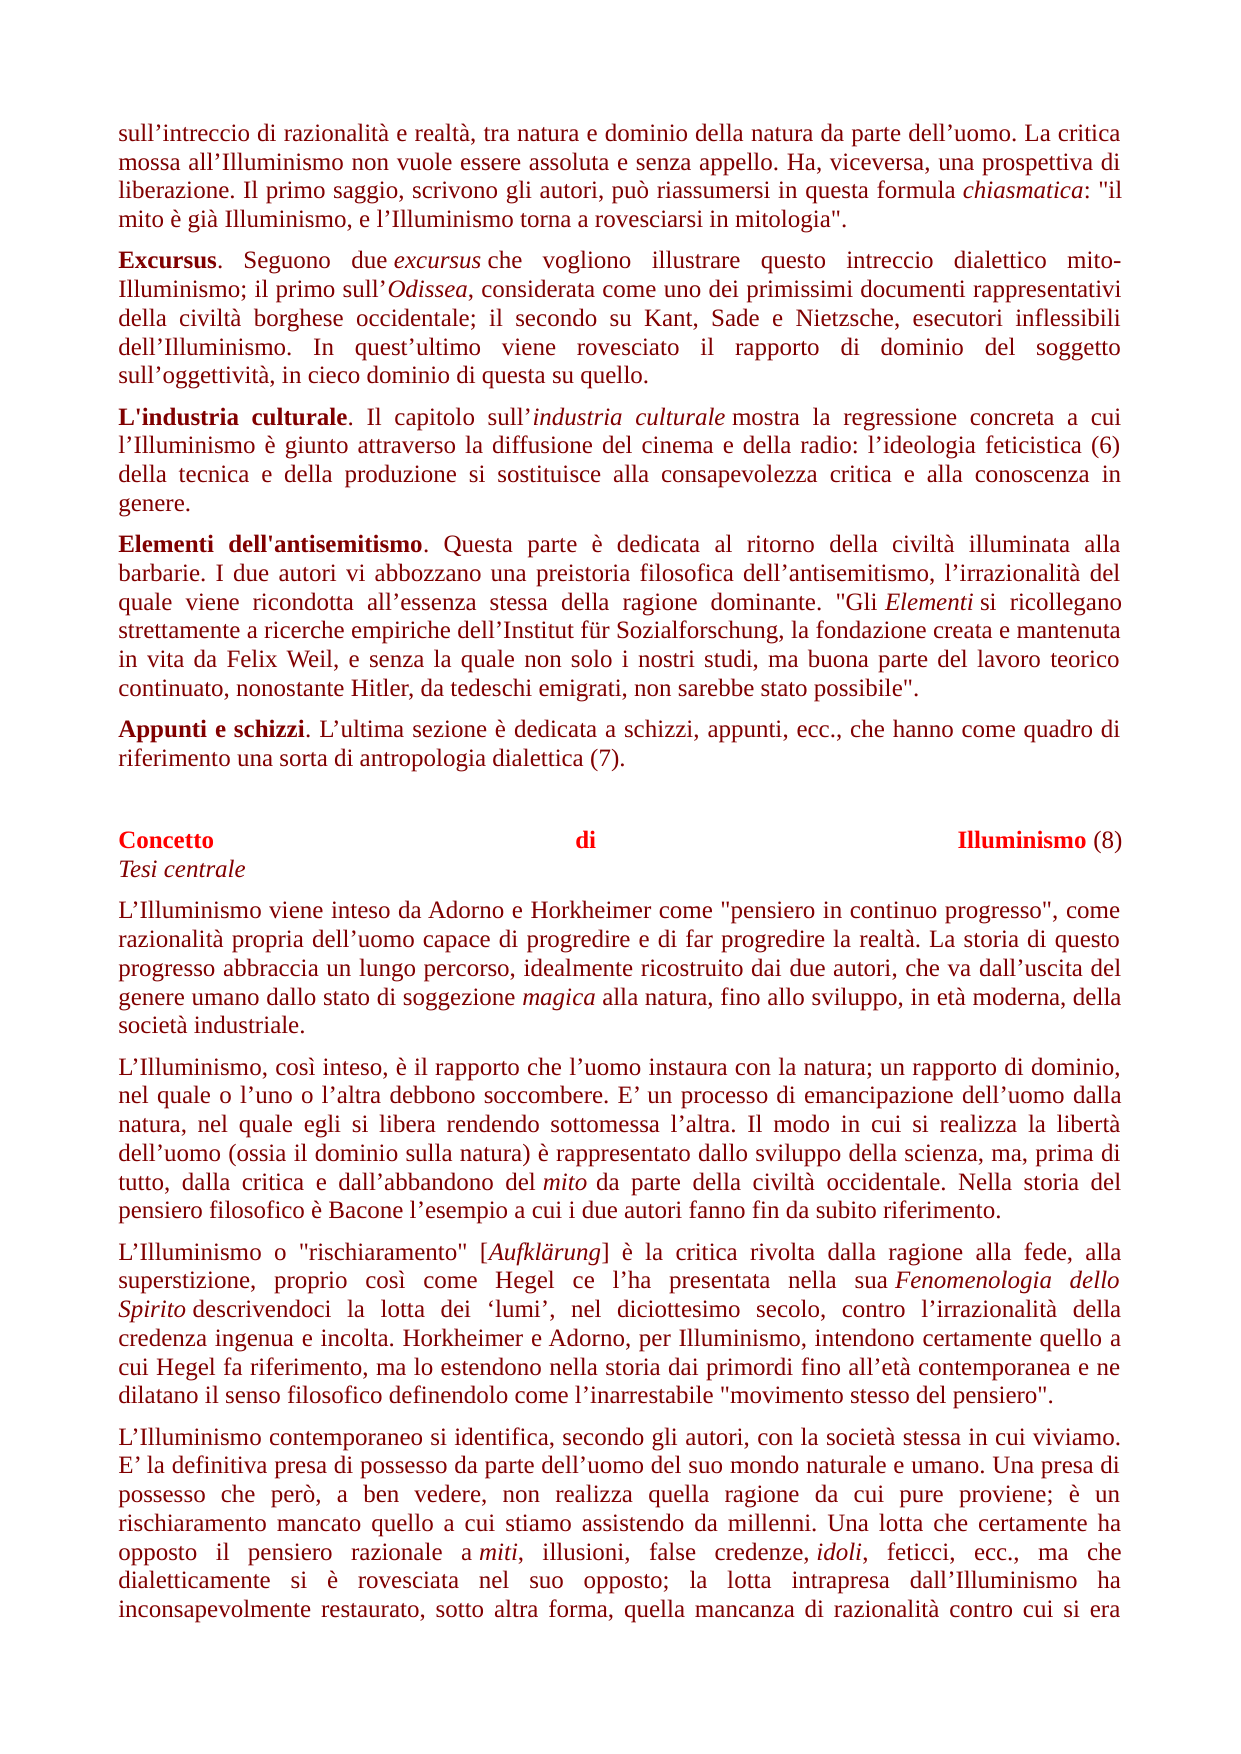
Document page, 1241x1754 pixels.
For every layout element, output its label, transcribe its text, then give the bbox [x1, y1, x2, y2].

text Appunti e schizzi. L’ultima sezione è dedicata a schizzi, appunti, ecc., che hanno come quadro di riferimento una sorta di antropologia dialettica (7). [118, 714, 1122, 772]
text Concetto di Illuminismo (8) Tesi centrale [118, 826, 1122, 883]
text sull’intreccio di razionalità e realtà, tra natura e dominio della natura da parte dell’uomo. La critica mossa all’Illuminismo non vuole essere assoluta e senza appello. Ha, viceversa, una prospettiva di liberazione. Il primo saggio, scrivono gli autori, può riassumersi in questa formula chiasmatica: "il mito è già Illuminismo, e l’Illuminismo torna a rovesciarsi in mitologia". [118, 118, 1122, 233]
text L’Illuminismo, così inteso, è il rapporto che l’uomo instaura con la natura; un rapporto di dominio, nel quale o l’uno o l’altra debbono soccombere. E’ un processo di emancipazione dell’uomo dalla natura, nel quale egli si libera rendendo sottomessa l’altra. Il modo in cui si realizza la libertà dell’uomo (ossia il dominio sulla natura) è rappresentato dallo sviluppo della scienza, ma, prima di tutto, dalla critica e dall’abbandono del mito da parte della civiltà occidentale. Nella storia del pensiero filosofico è Bacone l’esempio a cui i due autori fanno fin da subito riferimento. [118, 1052, 1122, 1224]
text L’Illuminismo o "rischiaramento" [Aufklärung] è la critica rivolta dalla ragione alla fede, alla superstizione, proprio così come Hegel ce l’ha presentata nella sua Fenomenologia dello Spirito descrivendoci la lotta dei ‘lumi’, nel diciottesimo secolo, contro l’irrazionalità della credenza ingenua e incolta. Horkheimer e Adorno, per Illuminismo, intendono certamente quello a cui Hegel fa riferimento, ma lo estendono nella storia dai primordi fino all’età contemporanea e ne dilatano il senso filosofico definendolo come l’inarrestabile "movimento stesso del pensiero". [118, 1237, 1122, 1409]
text Excursus. Seguono due excursus che vogliono illustrare questo intreccio dialettico mito-Illuminismo; il primo sull’Odissea, considerata come uno dei primissimi documenti rappresentativi della civiltà borghese occidentale; il secondo su Kant, Sade e Nietzsche, esecutori inflessibili dell’Illuminismo. In quest’ultimo viene rovesciato il rapporto di dominio del soggetto sull’oggettività, in cieco dominio di questa su quello. [118, 246, 1122, 389]
text L'industria culturale. Il capitolo sull’industria culturale mostra la regressione concreta a cui l’Illuminismo è giunto attraverso la diffusione del cinema e della radio: l’ideologia feticistica (6) della tecnica e della produzione si sostituisce alla consapevolezza critica e alla conoscenza in genere. [118, 402, 1122, 517]
text L’Illuminismo contemporaneo si identifica, secondo gli autori, con la società stessa in cui viviamo. E’ la definitiva presa di possesso da parte dell’uomo del suo mondo naturale e umano. Una presa di possesso che però, a ben vedere, non realizza quella ragione da cui pure proviene; è un rischiaramento mancato quello a cui stiamo assistendo da millenni. Una lotta che certamente ha opposto il pensiero razionale a miti, illusioni, false credenze, idoli, feticci, ecc., ma che dialetticamente si è rovesciata nel suo opposto; la lotta intrapresa dall’Illuminismo ha inconsapevolmente restaurato, sotto altra forma, quella mancanza di razionalità contro cui si era [118, 1422, 1122, 1623]
text L’Illuminismo viene inteso da Adorno e Horkheimer come "pensiero in continuo progresso", come razionalità propria dell’uomo capace di progredire e di far progredire la realtà. La storia di questo progresso abbraccia un lungo percorso, idealmente ricostruito dai due autori, che va dall’uscita del genere umano dallo stato di soggezione magica alla natura, fino allo sviluppo, in età moderna, della società industriale. [118, 896, 1122, 1039]
text Elementi dell'antisemitismo. Questa parte è dedicata al ritorno della civiltà illuminata alla barbarie. I due autori vi abbozzano una preistoria filosofica dell’antisemitismo, l’irrazionalità del quale viene ricondotta all’essenza stessa della ragione dominante. "Gli Elementi si ricollegano strettamente a ricerche empiriche dell’Institut für Sozialforschung, la fondazione creata e mantenuta in vita da Felix Weil, e senza la quale non solo i nostri studi, ma buona parte del lavoro teorico continuato, nonostante Hitler, da tedeschi emigrati, non sarebbe stato possibile". [118, 529, 1122, 702]
